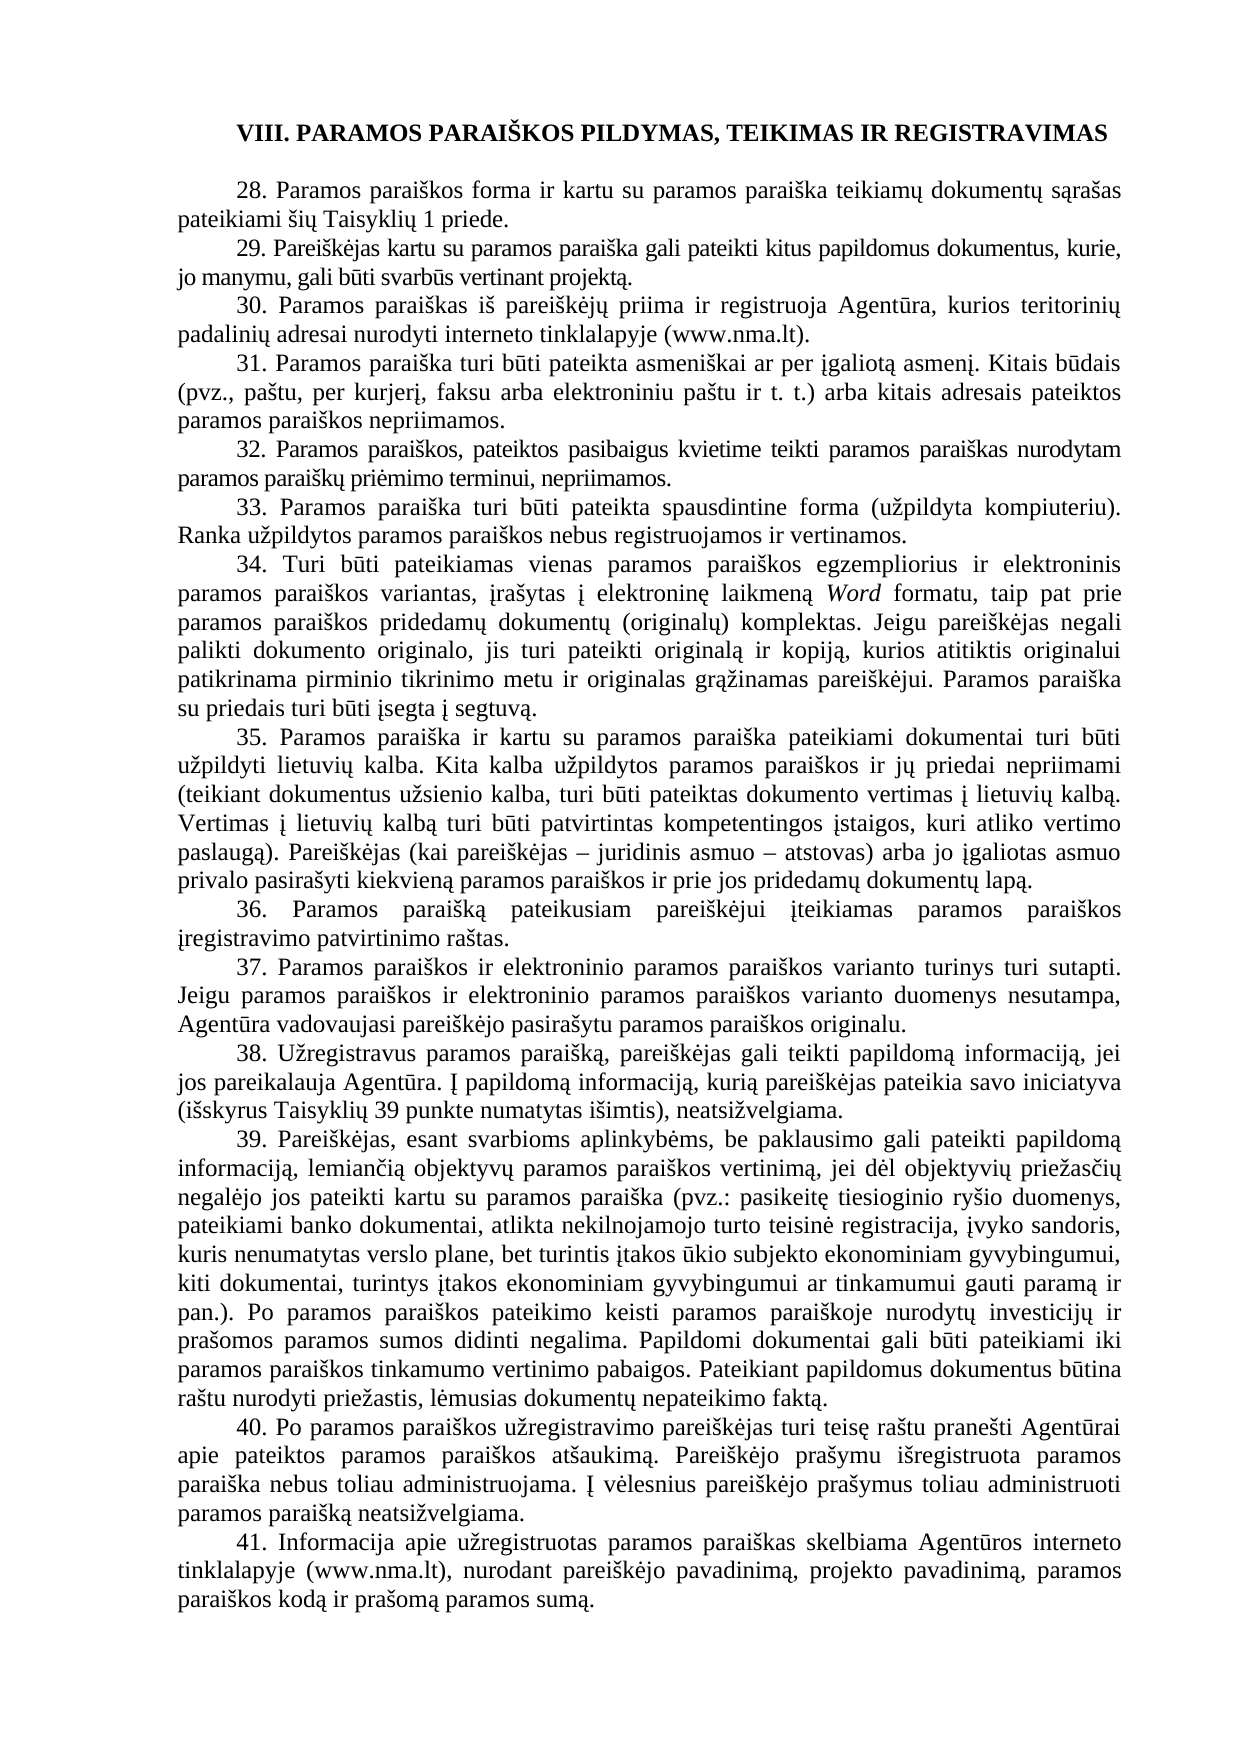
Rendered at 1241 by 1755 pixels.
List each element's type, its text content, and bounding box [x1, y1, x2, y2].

text 41. Informacija apie užregistruotas paramos paraiškas skelbiama Agentūros interneto tinklalapyje (www.nma.lt), nurodant pareiškėjo pavadinimą, projekto pavadinimą, paramos paraiškos kodą ir prašomą paramos sumą. [177, 1527, 1122, 1613]
text 28. Paramos paraiškos forma ir kartu su paramos paraiška teikiamų dokumentų sąrašas pateikiami šių Taisyklių 1 priede. [177, 176, 1122, 233]
text 29. Pareiškėjas kartu su paramos paraiška gali pateikti kitus papildomus dokumentus, kurie, jo manymu, gali būti svarbūs vertinant projektą. [177, 233, 1122, 291]
text 36. Paramos paraišką pateikusiam pareiškėjui įteikiamas paramos paraiškos įregistravimo patvirtinimo raštas. [177, 894, 1122, 952]
text 33. Paramos paraiška turi būti pateikta spausdintine forma (užpildyta kompiuteriu). Ranka užpildytos paramos paraiškos nebus registruojamos ir vertinamos. [177, 492, 1122, 549]
text 32. Paramos paraiškos, pateiktos pasibaigus kvietime teikti paramos paraiškas nurodytam paramos paraiškų priėmimo terminui, nepriimamos. [177, 434, 1122, 492]
text 31. Paramos paraiška turi būti pateikta asmeniškai ar per įgaliotą asmenį. Kitais būdais (pvz., paštu, per kurjerį, faksu arba elektroniniu paštu ir t. t.) arba kitais adresais pateiktos paramos paraiškos nepriimamos. [177, 348, 1122, 434]
text 40. Po paramos paraiškos užregistravimo pareiškėjas turi teisę raštu pranešti Agentūrai apie pateiktos paramos paraiškos atšaukimą. Pareiškėjo prašymu išregistruota paramos paraiška nebus toliau administruojama. Į vėlesnius pareiškėjo prašymus toliau administruoti paramos paraišką neatsižvelgiama. [177, 1412, 1122, 1527]
text 39. Pareiškėjas, esant svarbioms aplinkybėms, be paklausimo gali pateikti papildomą informaciją, lemiančią objektyvų paramos paraiškos vertinimą, jei dėl objektyvių priežasčių negalėjo jos pateikti kartu su paramos paraiška (pvz.: pasikeitę tiesioginio ryšio duomenys, pateikiami banko dokumentai, atlikta nekilnojamojo turto teisinė registracija, įvyko sandoris, kuris nenumatytas verslo plane, bet turintis įtakos ūkio subjekto ekonominiam gyvybingumui, kiti dokumentai, turintys įtakos ekonominiam gyvybingumui ar tinkamumui gauti paramą ir pan.). Po paramos paraiškos pateikimo keisti paramos paraiškoje nurodytų investicijų ir prašomos paramos sumos didinti negalima. Papildomi dokumentai gali būti pateikiami iki paramos paraiškos tinkamumo vertinimo pabaigos. Pateikiant papildomus dokumentus būtina raštu nurodyti priežastis, lėmusias dokumentų nepateikimo faktą. [177, 1124, 1122, 1412]
text 38. Užregistravus paramos paraišką, pareiškėjas gali teikti papildomą informaciją, jei jos pareikalauja Agentūra. Į papildomą informaciją, kurią pareiškėjas pateikia savo iniciatyva (išskyrus Taisyklių 39 punkte numatytas išimtis), neatsižvelgiama. [177, 1038, 1122, 1124]
text 34. Turi būti pateikiamas vienas paramos paraiškos egzempliorius ir elektroninis paramos paraiškos variantas, įrašytas į elektroninę laikmeną Word formatu, taip pat prie paramos paraiškos pridedamų dokumentų (originalų) komplektas. Jeigu pareiškėjas negali palikti dokumento originalo, jis turi pateikti originalą ir kopiją, kurios atitiktis originalui patikrinama pirminio tikrinimo metu ir originalas grąžinamas pareiškėjui. Paramos paraiška su priedais turi būti įsegta į segtuvą. [177, 549, 1122, 722]
text VIII. PARAMOS PARAIŠKOS PILDYMAS, TEIKIMAS IR REGISTRAVIMAS [177, 118, 1122, 147]
text 30. Paramos paraiškas iš pareiškėjų priima ir registruoja Agentūra, kurios teritorinių padalinių adresai nurodyti interneto tinklalapyje (www.nma.lt). [177, 291, 1122, 348]
text 35. Paramos paraiška ir kartu su paramos paraiška pateikiami dokumentai turi būti užpildyti lietuvių kalba. Kita kalba užpildytos paramos paraiškos ir jų priedai nepriimami (teikiant dokumentus užsienio kalba, turi būti pateiktas dokumento vertimas į lietuvių kalbą. Vertimas į lietuvių kalbą turi būti patvirtintas kompetentingos įstaigos, kuri atliko vertimo paslaugą). Pareiškėjas (kai pareiškėjas – juridinis asmuo – atstovas) arba jo įgaliotas asmuo privalo pasirašyti kiekvieną paramos paraiškos ir prie jos pridedamų dokumentų lapą. [177, 722, 1122, 894]
text 37. Paramos paraiškos ir elektroninio paramos paraiškos varianto turinys turi sutapti. Jeigu paramos paraiškos ir elektroninio paramos paraiškos varianto duomenys nesutampa, Agentūra vadovaujasi pareiškėjo pasirašytu paramos paraiškos originalu. [177, 952, 1122, 1038]
